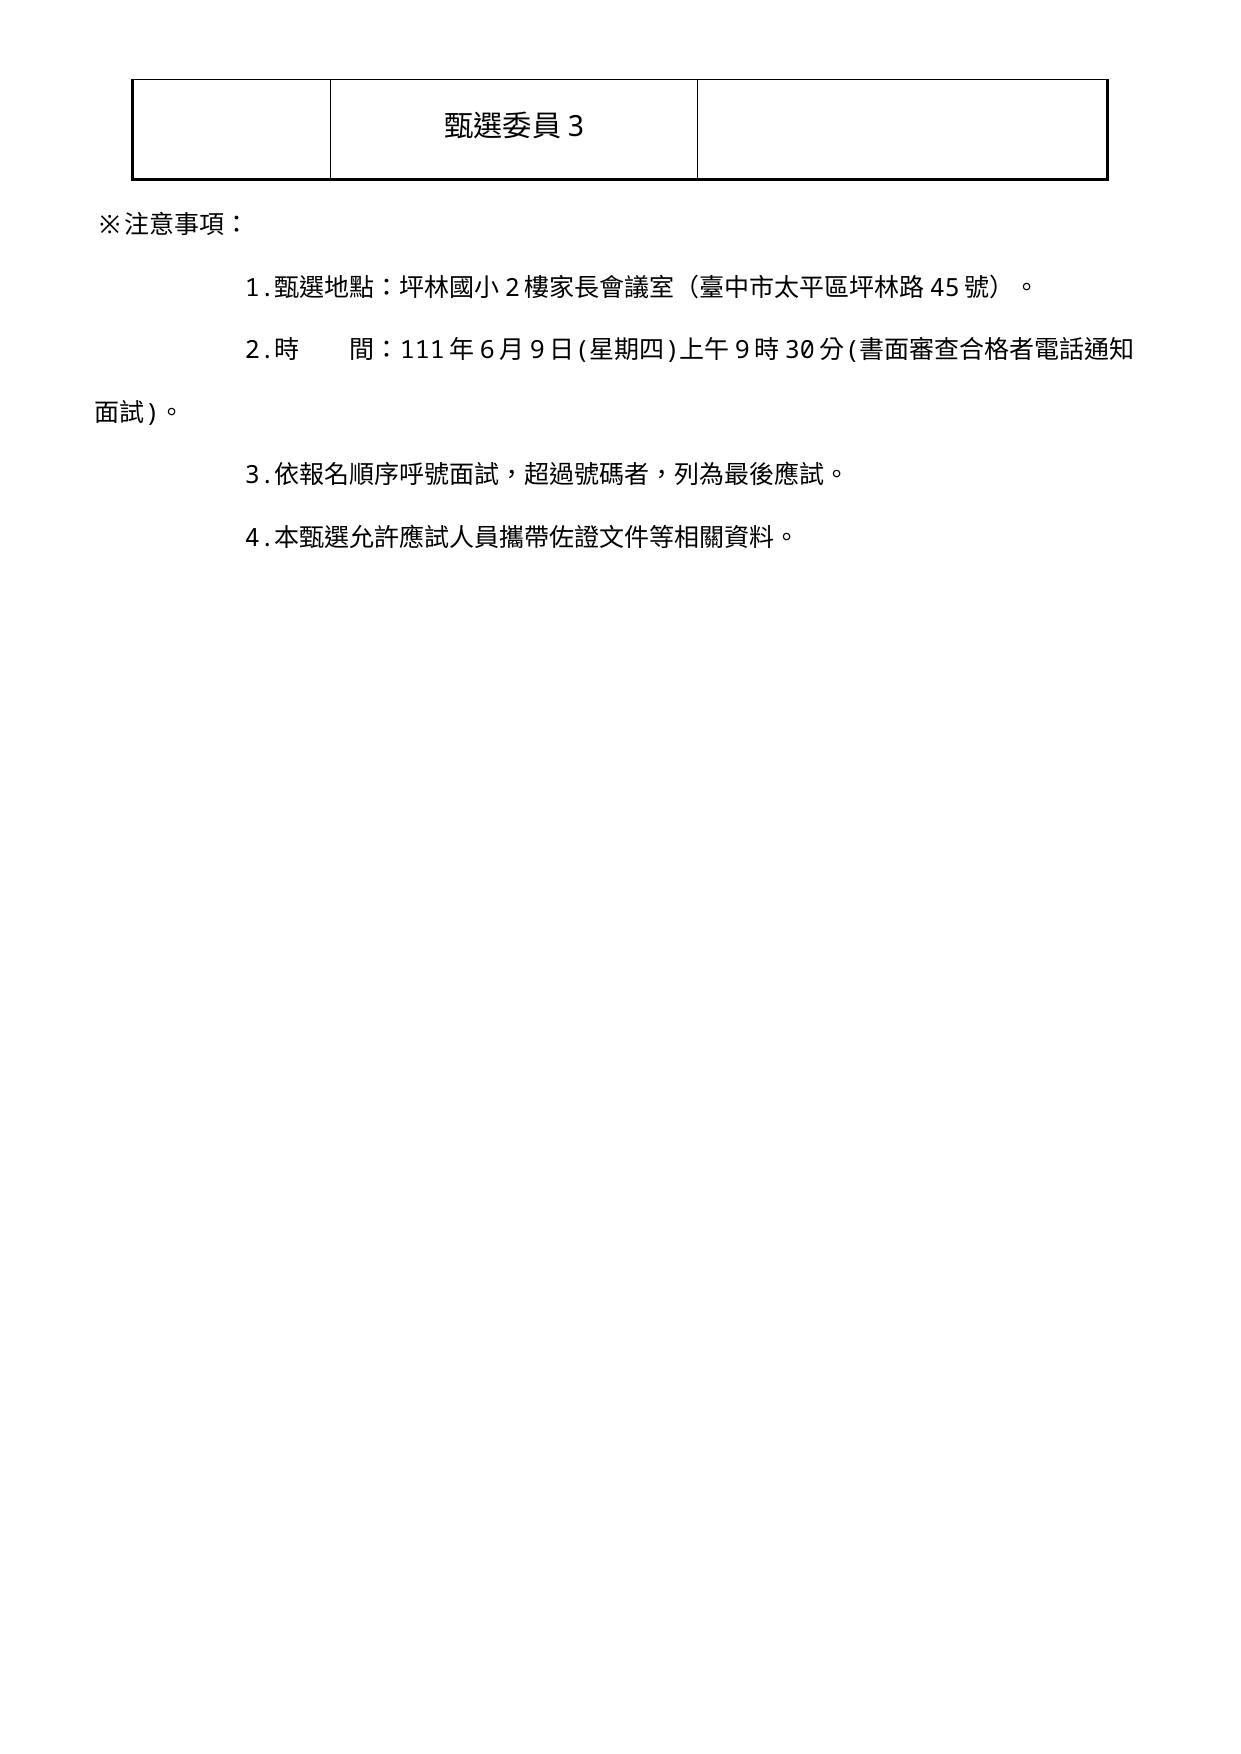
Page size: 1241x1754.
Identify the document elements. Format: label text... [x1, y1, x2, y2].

text 1.甄選地點：坪林國小2樓家長會議室（臺中市太平區坪林路45號）。 [94, 244, 1146, 306]
text 3.依報名順序呼號面試，超過號碼者，列為最後應試。 [94, 431, 1146, 494]
text 4.本甄選允許應試人員攜帶佐證文件等相關資料。 [94, 494, 1146, 556]
table_cell [698, 80, 1106, 178]
text ※注意事項： [94, 181, 1146, 244]
text 2.時 間：111年6月9日(星期四)上午9時30分(書面審查合格者電話通知面試)。 [94, 306, 1146, 431]
table_cell [134, 80, 330, 178]
table_cell 甄選委員3 [331, 80, 697, 178]
